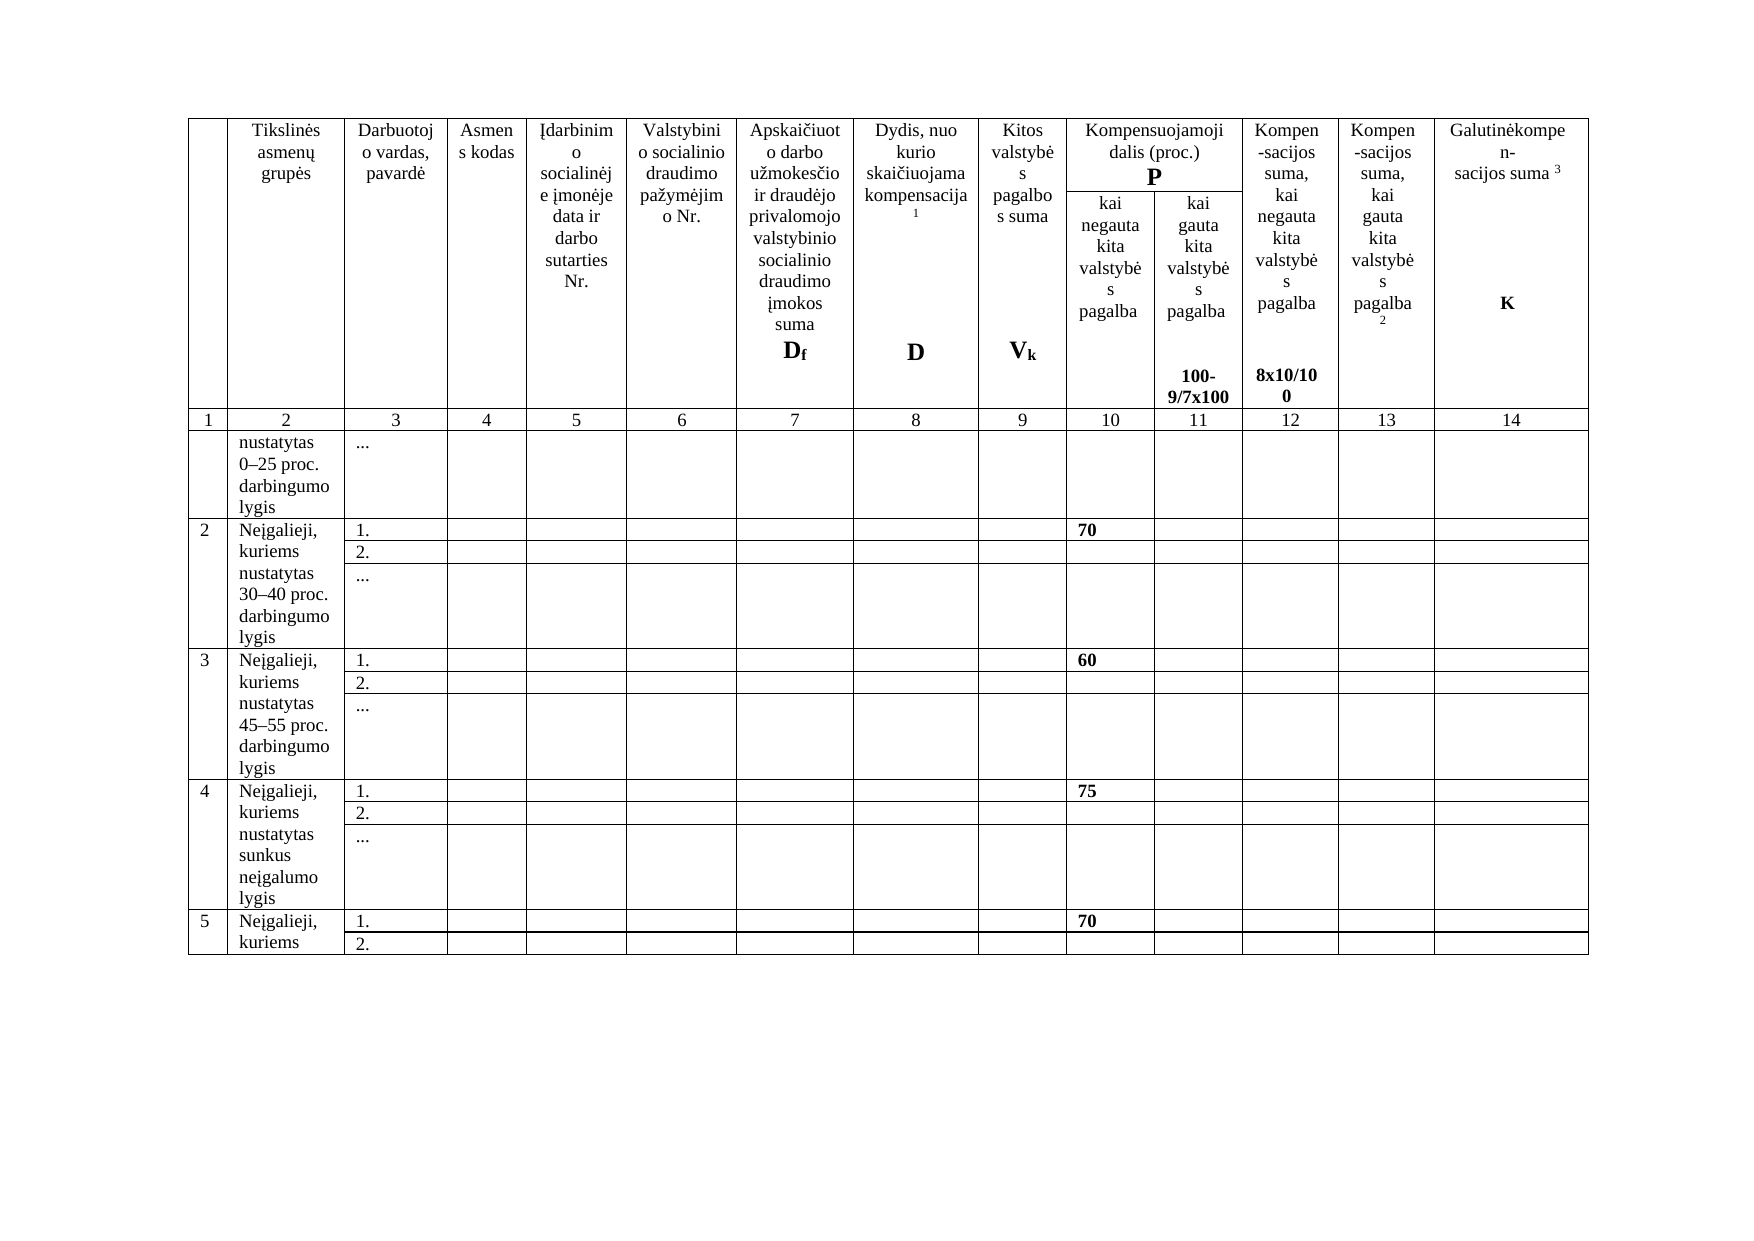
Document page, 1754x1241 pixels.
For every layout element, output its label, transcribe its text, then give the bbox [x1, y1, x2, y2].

table_cell [1435, 694, 1588, 778]
table_cell [979, 672, 1066, 693]
table_cell [854, 933, 978, 954]
table_cell 1. [345, 519, 447, 540]
table_cell 9 [979, 409, 1066, 430]
table_cell [627, 649, 736, 671]
table_cell [1067, 541, 1154, 563]
table_cell [1155, 519, 1242, 540]
table_cell [448, 825, 526, 909]
table_cell [737, 431, 853, 518]
table_cell [1243, 672, 1338, 693]
table_cell [854, 694, 978, 778]
table_cell [448, 802, 526, 824]
table_cell [1339, 672, 1434, 693]
table_cell [527, 564, 626, 648]
table_cell [979, 910, 1066, 931]
table_cell [627, 564, 736, 648]
table_cell [854, 431, 978, 518]
table_cell [527, 649, 626, 671]
table_cell [448, 564, 526, 648]
table_cell 2. [345, 541, 447, 563]
table_cell [1435, 933, 1588, 954]
table_cell [1435, 519, 1588, 540]
table_cell [448, 649, 526, 671]
table_header Apskaičiuoto darbo užmokesčio ir draudėjo privalomojo valstybinio socialinio draudimo įmokos suma Df [737, 119, 853, 408]
table_cell [527, 519, 626, 540]
table_cell [1243, 649, 1338, 671]
table_cell [737, 694, 853, 778]
table_cell [1067, 564, 1154, 648]
table_header Dydis, nuo kurio skaičiuojama kompensacija1 D [854, 119, 978, 408]
table_cell [1243, 802, 1338, 824]
table_cell kai gauta kita valstybės pagalba 100-9/7x100 [1155, 192, 1242, 408]
table_cell 3 [345, 409, 447, 430]
table_cell 10 [1067, 409, 1154, 430]
table_cell 70 [1067, 910, 1154, 931]
table_cell [527, 802, 626, 824]
table_cell [627, 780, 736, 801]
table_cell [448, 694, 526, 778]
table_cell [1339, 825, 1434, 909]
table_cell [854, 519, 978, 540]
table_cell [448, 910, 526, 931]
table_cell [737, 910, 853, 931]
table_cell [1339, 910, 1434, 931]
table_cell [1435, 541, 1588, 563]
table_cell [979, 780, 1066, 801]
table_cell [189, 431, 227, 518]
table_cell [1243, 541, 1338, 563]
table_header [189, 119, 227, 408]
table_cell [979, 431, 1066, 518]
table_cell [1435, 802, 1588, 824]
table_cell [448, 933, 526, 954]
table_cell 7 [737, 409, 853, 430]
table_cell [527, 694, 626, 778]
table_cell [448, 519, 526, 540]
table_cell [1243, 910, 1338, 931]
table_header Galutinėkompen- sacijos suma 3 K [1435, 119, 1588, 408]
table_cell [1155, 694, 1242, 778]
table_cell [1067, 825, 1154, 909]
table_cell [1339, 541, 1434, 563]
table_cell [1339, 780, 1434, 801]
table_cell [854, 672, 978, 693]
table_header Valstybinio socialinio draudimo pažymėjimo Nr. [627, 119, 736, 408]
table_cell [448, 780, 526, 801]
table_cell [627, 910, 736, 931]
table_cell 14 [1435, 409, 1588, 430]
table_cell [1067, 802, 1154, 824]
table_cell [979, 519, 1066, 540]
table_cell [527, 910, 626, 931]
table_cell [1155, 910, 1242, 931]
table_header Kompen-sacijos suma, kai negauta kita valstybės pagalba 8x10/100 [1243, 119, 1338, 408]
table_cell Neįgalieji, kuriems nustatytas 45–55 proc. darbingumo lygis [228, 649, 344, 778]
table_cell Neįgalieji, kuriems nustatytas 30–40 proc. darbingumo lygis [228, 519, 344, 648]
table_cell [527, 933, 626, 954]
table_cell [1435, 672, 1588, 693]
table_cell 70 [1067, 519, 1154, 540]
table_cell [737, 649, 853, 671]
table_cell [1339, 519, 1434, 540]
table_cell [1435, 431, 1588, 518]
table_cell [627, 825, 736, 909]
table_cell 1 [189, 409, 227, 430]
table_cell nustatytas 0–25 proc. darbingumo lygis [228, 431, 344, 518]
table_header Kompen-sacijos suma, kai gauta kita valstybės pagalba 2 8x11/100 [1339, 119, 1434, 408]
table_cell 3 [189, 649, 227, 778]
table_header Įdarbinimo socialinėje įmonėje data ir darbo sutarties Nr. [527, 119, 626, 408]
table_cell [979, 649, 1066, 671]
table_cell 12 [1243, 409, 1338, 430]
table_cell 2 [228, 409, 344, 430]
table_cell [1155, 933, 1242, 954]
table_cell [1339, 649, 1434, 671]
table_cell [448, 541, 526, 563]
table_cell 75 [1067, 780, 1154, 801]
table_cell 13 [1339, 409, 1434, 430]
table_header Kitos valstybės pagalbos suma Vk [979, 119, 1066, 408]
table_cell [979, 541, 1066, 563]
table_cell 1. [345, 910, 447, 931]
table_cell [527, 672, 626, 693]
table_cell [448, 672, 526, 693]
table_cell [527, 431, 626, 518]
table_header Darbuotojo vardas, pavardė [345, 119, 447, 408]
table_cell [1435, 910, 1588, 931]
table_cell [627, 933, 736, 954]
table_cell [1067, 431, 1154, 518]
table_cell [854, 649, 978, 671]
table_header Asmens kodas [448, 119, 526, 408]
table_cell [1067, 694, 1154, 778]
table_cell 60 [1067, 649, 1154, 671]
table_cell 6 [627, 409, 736, 430]
table_cell [737, 802, 853, 824]
table_cell [1339, 564, 1434, 648]
table_cell 2. [345, 802, 447, 824]
table_cell Neįgalieji, kuriems nustatytas sunkus neįgalumo lygis [228, 780, 344, 909]
table_cell 1. [345, 649, 447, 671]
table_cell [854, 564, 978, 648]
table_cell [1067, 672, 1154, 693]
table_cell [737, 541, 853, 563]
table_cell [627, 802, 736, 824]
table_cell [1243, 431, 1338, 518]
table_cell [854, 802, 978, 824]
table_cell [979, 825, 1066, 909]
table_cell [1067, 933, 1154, 954]
table_cell [1155, 825, 1242, 909]
table_cell [737, 564, 853, 648]
table_header Kompensuojamoji dalis (proc.) P [1067, 119, 1242, 191]
table_cell [1243, 694, 1338, 778]
table_cell 11 [1155, 409, 1242, 430]
table_cell 5 [189, 910, 227, 954]
table_cell [627, 541, 736, 563]
table_cell 2. [345, 672, 447, 693]
table_cell Neįgalieji, kuriems [228, 910, 344, 954]
table_cell kai negauta kita valstybės pagalba [1067, 192, 1154, 408]
table_cell [1243, 825, 1338, 909]
table_cell [979, 564, 1066, 648]
table_cell [737, 672, 853, 693]
table_cell [1155, 802, 1242, 824]
table_cell [854, 825, 978, 909]
table_cell 1. [345, 780, 447, 801]
table_cell 8 [854, 409, 978, 430]
table_cell 2 [189, 519, 227, 648]
table_cell [627, 431, 736, 518]
table_cell [979, 802, 1066, 824]
table_cell [737, 519, 853, 540]
table_cell [1243, 933, 1338, 954]
table_cell [527, 825, 626, 909]
table_cell [1435, 649, 1588, 671]
table_cell 4 [189, 780, 227, 909]
table_cell [627, 672, 736, 693]
table_cell [1155, 431, 1242, 518]
table_cell [1435, 825, 1588, 909]
table_cell [737, 825, 853, 909]
table_cell [1339, 431, 1434, 518]
table_cell [854, 541, 978, 563]
table_cell [737, 933, 853, 954]
table_cell ... [345, 825, 447, 909]
table_cell [979, 933, 1066, 954]
table_cell [1155, 564, 1242, 648]
table_cell [1339, 933, 1434, 954]
table_cell [1155, 649, 1242, 671]
table_cell [854, 780, 978, 801]
table_header Tikslinės asmenų grupės [228, 119, 344, 408]
table_cell [627, 694, 736, 778]
table_cell [448, 431, 526, 518]
table_cell [1243, 564, 1338, 648]
table_cell [1435, 780, 1588, 801]
table_cell ... [345, 431, 447, 518]
table_cell 5 [527, 409, 626, 430]
table_cell [1339, 694, 1434, 778]
table_cell [1243, 780, 1338, 801]
table_cell [1435, 564, 1588, 648]
table_cell 4 [448, 409, 526, 430]
table_cell [1243, 519, 1338, 540]
table_cell [1155, 780, 1242, 801]
table_cell [979, 694, 1066, 778]
table_cell [737, 780, 853, 801]
table_cell [1155, 541, 1242, 563]
table_cell [1155, 672, 1242, 693]
table_cell [1339, 802, 1434, 824]
table_cell 2. [345, 933, 447, 954]
table_cell [527, 780, 626, 801]
table_cell ... [345, 564, 447, 648]
table_cell [854, 910, 978, 931]
table_cell [527, 541, 626, 563]
table_cell [627, 519, 736, 540]
table_cell ... [345, 694, 447, 778]
